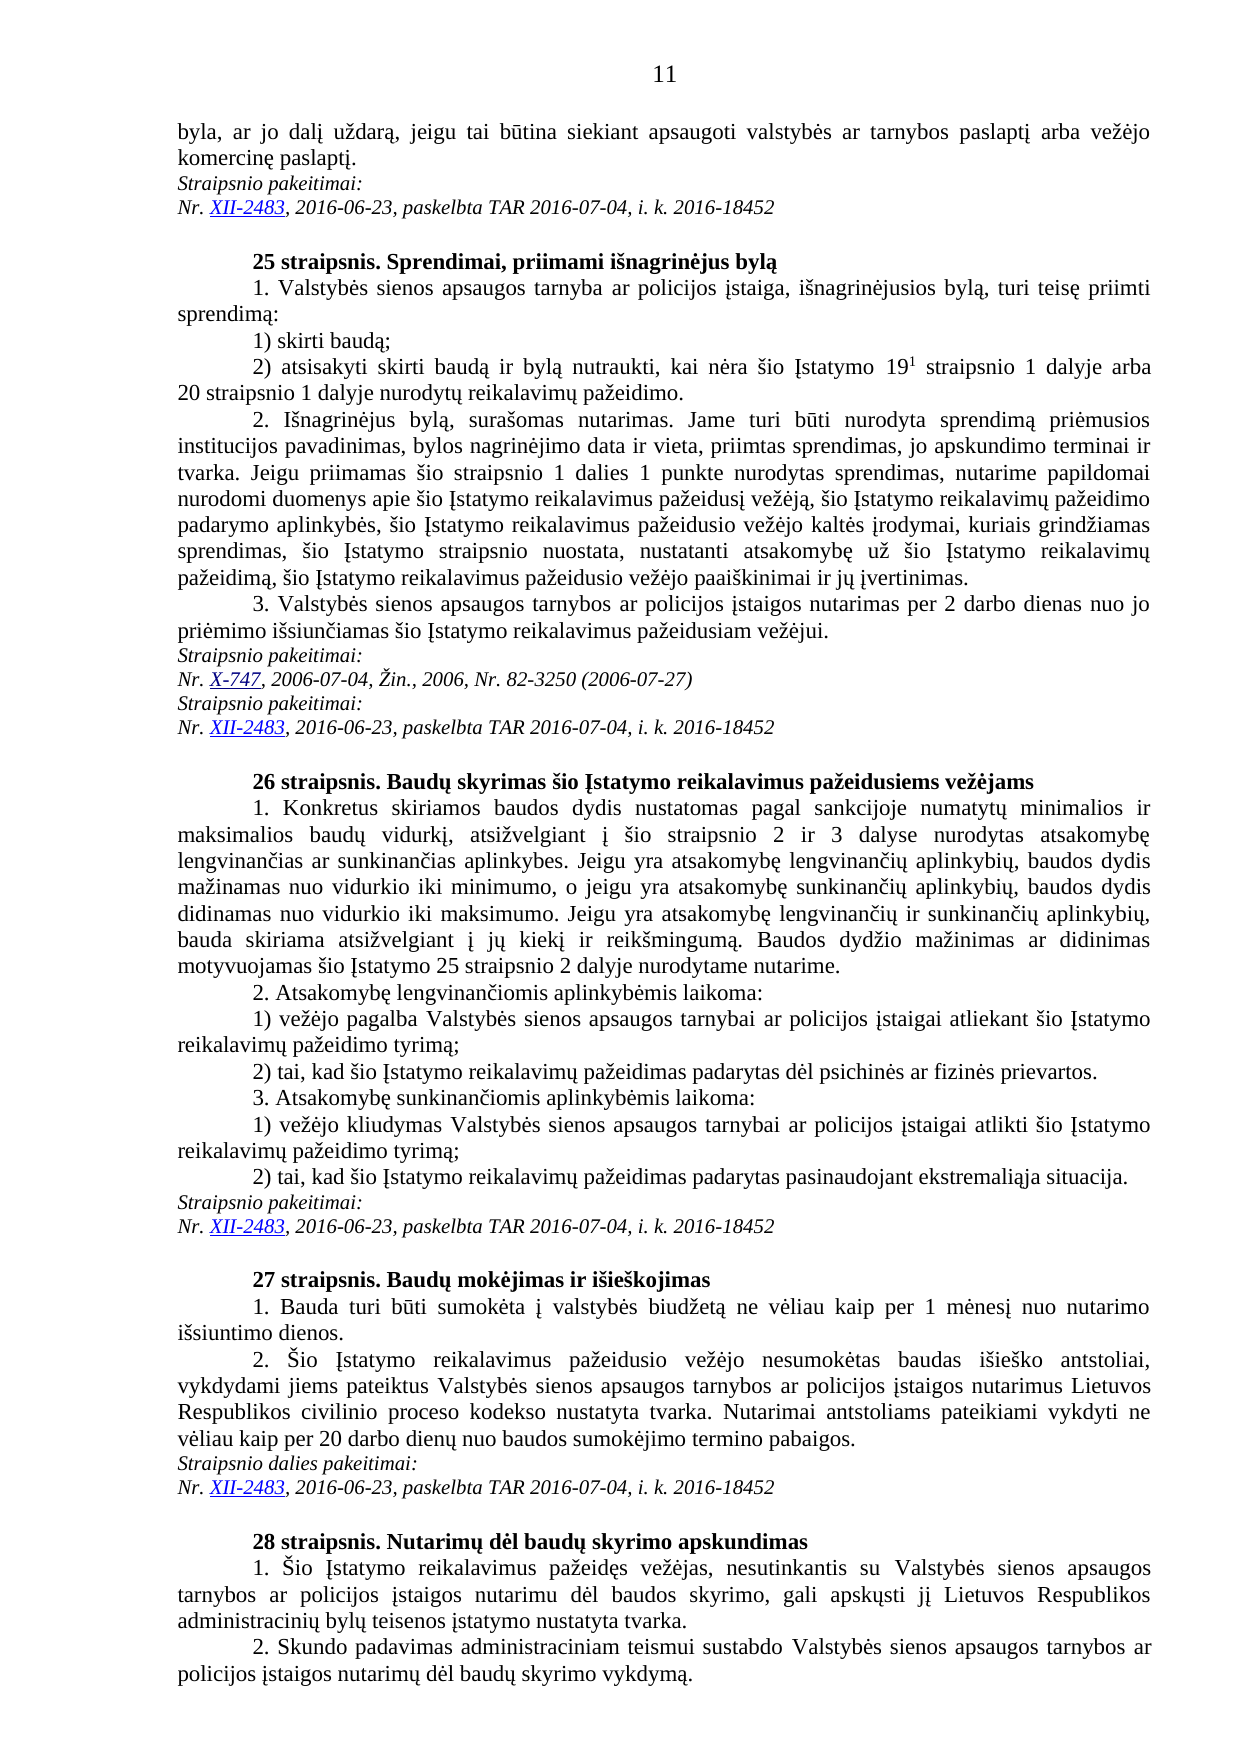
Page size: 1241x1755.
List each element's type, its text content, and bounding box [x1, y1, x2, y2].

text Nr. XII-2483, 2016-06-23, paskelbta TAR 2016-07-04, i. k. 2016-18452 [177, 1214, 1152, 1238]
text Nr. XII-2483, 2016-06-23, paskelbta TAR 2016-07-04, i. k. 2016-18452 [177, 195, 1152, 219]
text Straipsnio pakeitimai: [177, 171, 1152, 195]
text 2. Skundo padavimas administraciniam teismui sustabdo Valstybės sienos apsaugos tarnybos ar policijos įstaigos nutarimų dėl baudų skyrimo vykdymą. [177, 1633, 1152, 1686]
text 2) tai, kad šio Įstatymo reikalavimų pažeidimas padarytas pasinaudojant ekstremaliąja situacija. [177, 1163, 1152, 1190]
text Straipsnio dalies pakeitimai: [177, 1451, 1152, 1475]
text 2. Atsakomybę lengvinančiomis aplinkybėmis laikoma: [177, 979, 1152, 1005]
text Nr. X-747, 2006-07-04, Žin., 2006, Nr. 82-3250 (2006-07-27) [177, 667, 1152, 691]
text 28 straipsnis. Nutarimų dėl baudų skyrimo apskundimas [177, 1528, 1152, 1554]
text 2) tai, kad šio Įstatymo reikalavimų pažeidimas padarytas dėl psichinės ar fizinės prievartos. [177, 1058, 1152, 1084]
text 1) skirti baudą; [177, 327, 1152, 353]
text Straipsnio pakeitimai: [177, 691, 1152, 715]
text 25 straipsnis. Sprendimai, priimami išnagrinėjus bylą [177, 248, 1152, 274]
text 27 straipsnis. Baudų mokėjimas ir išieškojimas [177, 1267, 1152, 1293]
text 3. Atsakomybę sunkinančiomis aplinkybėmis laikoma: [177, 1084, 1152, 1111]
text Straipsnio pakeitimai: [177, 643, 1152, 667]
text 1. Konkretus skiriamos baudos dydis nustatomas pagal sankcijoje numatytų minimalios ir maksimalios baudų vidurkį, atsižvelgiant į šio straipsnio 2 ir 3 dalyse nurodytas atsakomybę lengvinančias ar sunkinančias aplinkybes. Jeigu yra atsakomybę lengvinančių aplinkybių, baudos dydis mažinamas nuo vidurkio iki minimumo, o jeigu yra atsakomybę sunkinančių aplinkybių, baudos dydis didinamas nuo vidurkio iki maksimumo. Jeigu yra atsakomybę lengvinančių ir sunkinančių aplinkybių, bauda skiriama atsižvelgiant į jų kiekį ir reikšmingumą. Baudos dydžio mažinimas ar didinimas motyvuojamas šio Įstatymo 25 straipsnio 2 dalyje nurodytame nutarime. [177, 794, 1152, 979]
text byla, ar jo dalį uždarą, jeigu tai būtina siekiant apsaugoti valstybės ar tarnybos paslaptį arba vežėjo komercinę paslaptį. [177, 118, 1152, 171]
text 1. Šio Įstatymo reikalavimus pažeidęs vežėjas, nesutinkantis su Valstybės sienos apsaugos tarnybos ar policijos įstaigos nutarimu dėl baudos skyrimo, gali apskųsti jį Lietuvos Respublikos administracinių bylų teisenos įstatymo nustatyta tvarka. [177, 1554, 1152, 1633]
text Nr. XII-2483, 2016-06-23, paskelbta TAR 2016-07-04, i. k. 2016-18452 [177, 1475, 1152, 1499]
text 1. Valstybės sienos apsaugos tarnyba ar policijos įstaiga, išnagrinėjusios bylą, turi teisę priimti sprendimą: [177, 274, 1152, 327]
text 1. Bauda turi būti sumokėta į valstybės biudžetą ne vėliau kaip per 1 mėnesį nuo nutarimo išsiuntimo dienos. [177, 1293, 1152, 1346]
text 2. Išnagrinėjus bylą, surašomas nutarimas. Jame turi būti nurodyta sprendimą priėmusios institucijos pavadinimas, bylos nagrinėjimo data ir vieta, priimtas sprendimas, jo apskundimo terminai ir tvarka. Jeigu priimamas šio straipsnio 1 dalies 1 punkte nurodytas sprendimas, nutarime papildomai nurodomi duomenys apie šio Įstatymo reikalavimus pažeidusį vežėją, šio Įstatymo reikalavimų pažeidimo padarymo aplinkybės, šio Įstatymo reikalavimus pažeidusio vežėjo kaltės įrodymai, kuriais grindžiamas sprendimas, šio Įstatymo straipsnio nuostata, nustatanti atsakomybę už šio Įstatymo reikalavimų pažeidimą, šio Įstatymo reikalavimus pažeidusio vežėjo paaiškinimai ir jų įvertinimas. [177, 406, 1152, 590]
text Nr. XII-2483, 2016-06-23, paskelbta TAR 2016-07-04, i. k. 2016-18452 [177, 715, 1152, 739]
text 2. Šio Įstatymo reikalavimus pažeidusio vežėjo nesumokėtas baudas išieško antstoliai, vykdydami jiems pateiktus Valstybės sienos apsaugos tarnybos ar policijos įstaigos nutarimus Lietuvos Respublikos civilinio proceso kodekso nustatyta tvarka. Nutarimai antstoliams pateikiami vykdyti ne vėliau kaip per 20 darbo dienų nuo baudos sumokėjimo termino pabaigos. [177, 1346, 1152, 1451]
text 3. Valstybės sienos apsaugos tarnybos ar policijos įstaigos nutarimas per 2 darbo dienas nuo jo priėmimo išsiunčiamas šio Įstatymo reikalavimus pažeidusiam vežėjui. [177, 590, 1152, 643]
text 1) vežėjo pagalba Valstybės sienos apsaugos tarnybai ar policijos įstaigai atliekant šio Įstatymo reikalavimų pažeidimo tyrimą; [177, 1005, 1152, 1058]
text Straipsnio pakeitimai: [177, 1190, 1152, 1214]
text 2) atsisakyti skirti baudą ir bylą nutraukti, kai nėra šio Įstatymo 191 straipsnio 1 dalyje arba 20 straipsnio 1 dalyje nurodytų reikalavimų pažeidimo. [177, 353, 1152, 406]
text 26 straipsnis. Baudų skyrimas šio Įstatymo reikalavimus pažeidusiems vežėjams [177, 768, 1152, 794]
text 1) vežėjo kliudymas Valstybės sienos apsaugos tarnybai ar policijos įstaigai atlikti šio Įstatymo reikalavimų pažeidimo tyrimą; [177, 1111, 1152, 1163]
